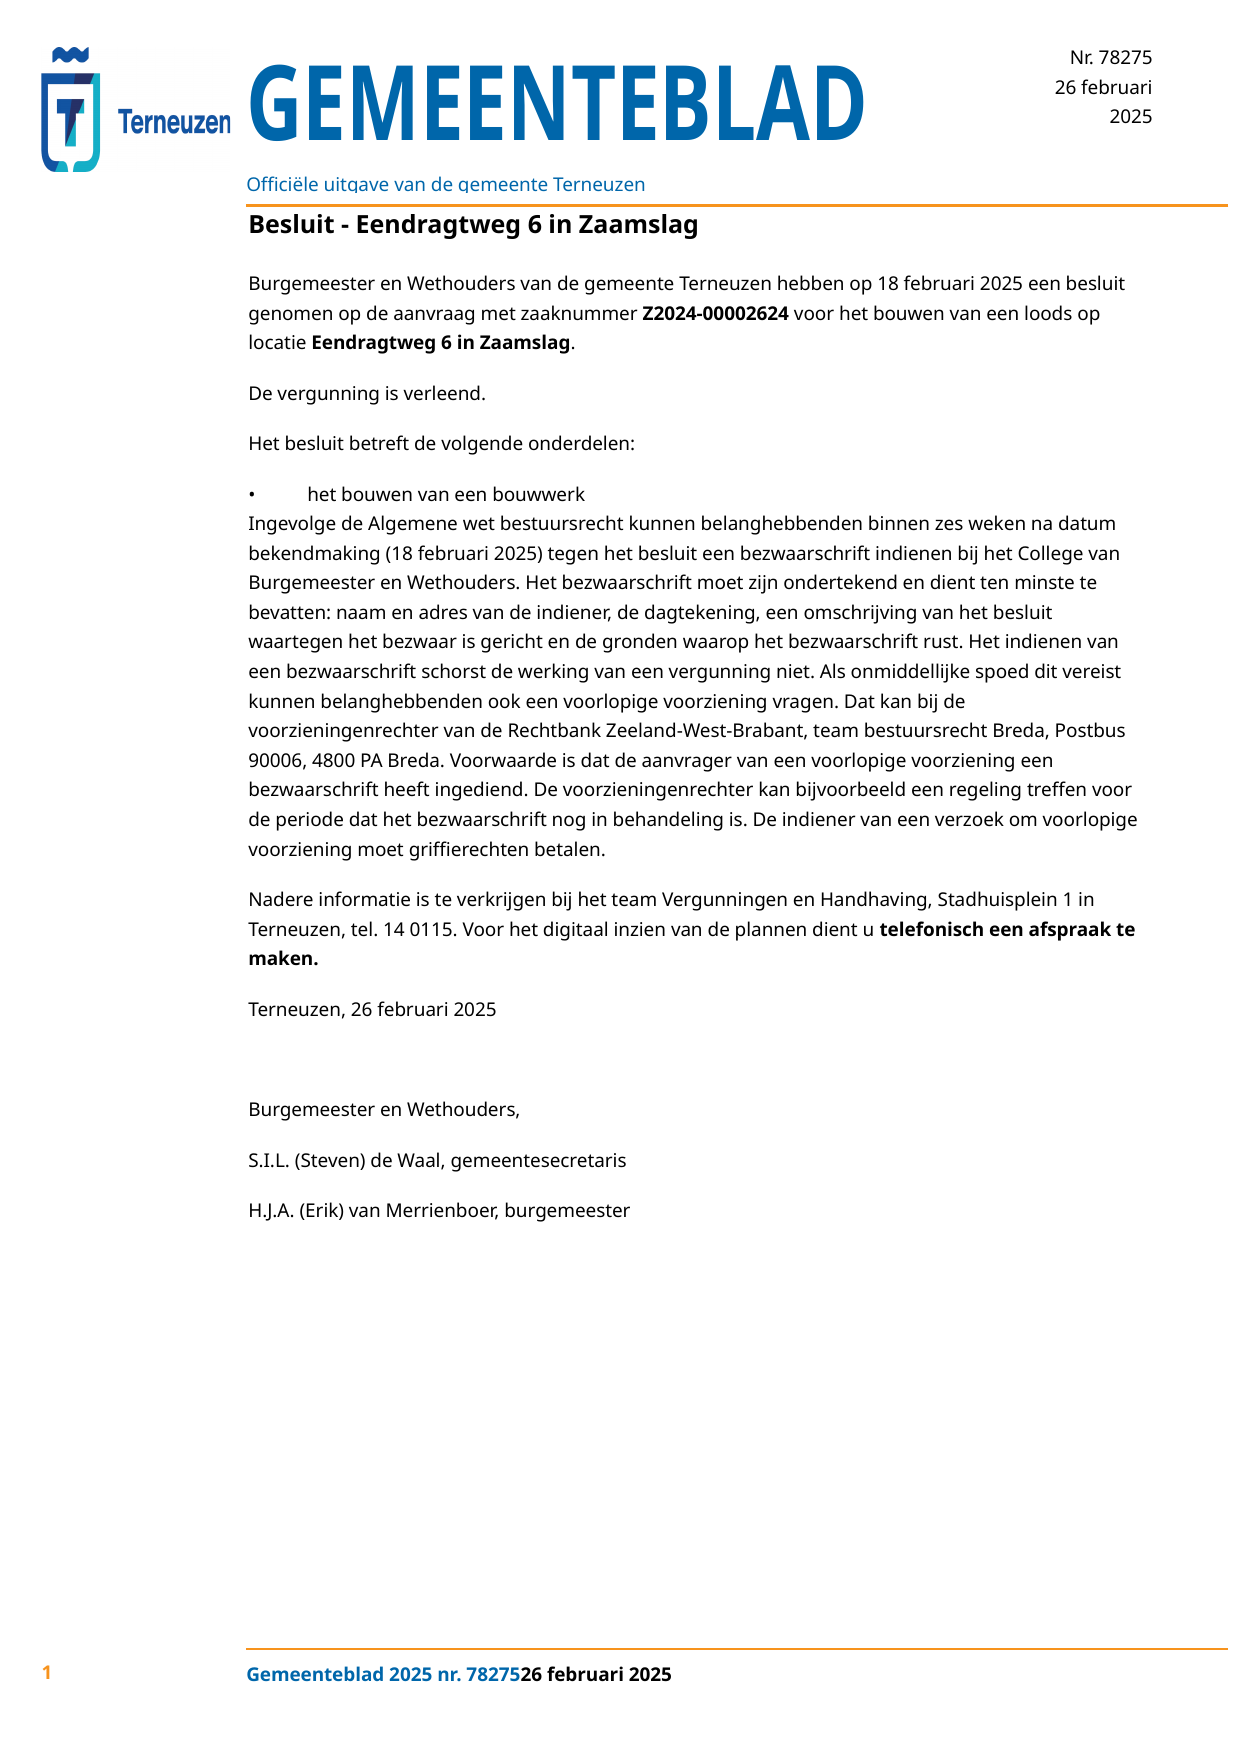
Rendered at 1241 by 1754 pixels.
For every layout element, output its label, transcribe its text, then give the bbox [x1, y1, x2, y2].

picture [41, 47, 231, 172]
text De vergunning is verleend. [248, 380, 1152, 406]
text Terneuzen, 26 februari 2025 [248, 996, 1152, 1021]
text H.J.A. (Erik) van Merrienboer, burgemeester [248, 1197, 1152, 1223]
text Ingevolge de Algemene wet bestuursrecht kunnen belanghebbenden binnen zes weken na datum bekendmaking (18 februari 2025) tegen het besluit een bezwaarschrift indienen bij het College van Burgemeester en Wethouders. Het bezwaarschrift moet zijn ondertekend en dient ten minste te bevatten: naam en adres van de indiener, de dagtekening, een omschrijving van het besluit waartegen het bezwaar is gericht en de gronden waarop het bezwaarschrift rust. Het indienen van een bezwaarschrift schorst de werking van een vergunning niet. Als onmiddellijke spoed dit vereist kunnen belanghebbenden ook een voorlopige voorziening vragen. Dat kan bij de voorzieningenrechter van de Rechtbank Zeeland-West-Brabant, team bestuursrecht Breda, Postbus 90006, 4800 PA Breda. Voorwaarde is dat de aanvrager van een voorlopige voorziening een bezwaarschrift heeft ingediend. De voorzieningenrechter kan bijvoorbeeld een regeling treffen voor de periode dat het bezwaarschrift nog in behandeling is. De indiener van een verzoek om voorlopige voorziening moet griffierechten betalen. [248, 510, 1152, 861]
list het bouwen van een bouwwerk [248, 481, 1152, 506]
text Besluit - Eendragtweg 6 in Zaamslag [248, 207, 1152, 241]
text S.I.L. (Steven) de Waal, gemeentesecretaris [248, 1147, 1152, 1173]
text Burgemeester en Wethouders, [248, 1097, 1152, 1122]
text Nadere informatie is te verkrijgen bij het team Vergunningen en Handhaving, Stadhuisplein 1 in Terneuzen, tel. 14 0115. Voor het digitaal inzien van de plannen dient u telefonisch een afspraak te maken. [248, 886, 1152, 971]
text Het besluit betreft de volgende onderdelen: [248, 430, 1152, 456]
text Burgemeester en Wethouders van de gemeente Terneuzen hebben op 18 februari 2025 een besluit genomen op de aanvraag met zaaknummer Z2024-00002624 voor het bouwen van een loods op locatie Eendragtweg 6 in Zaamslag. [248, 270, 1152, 355]
